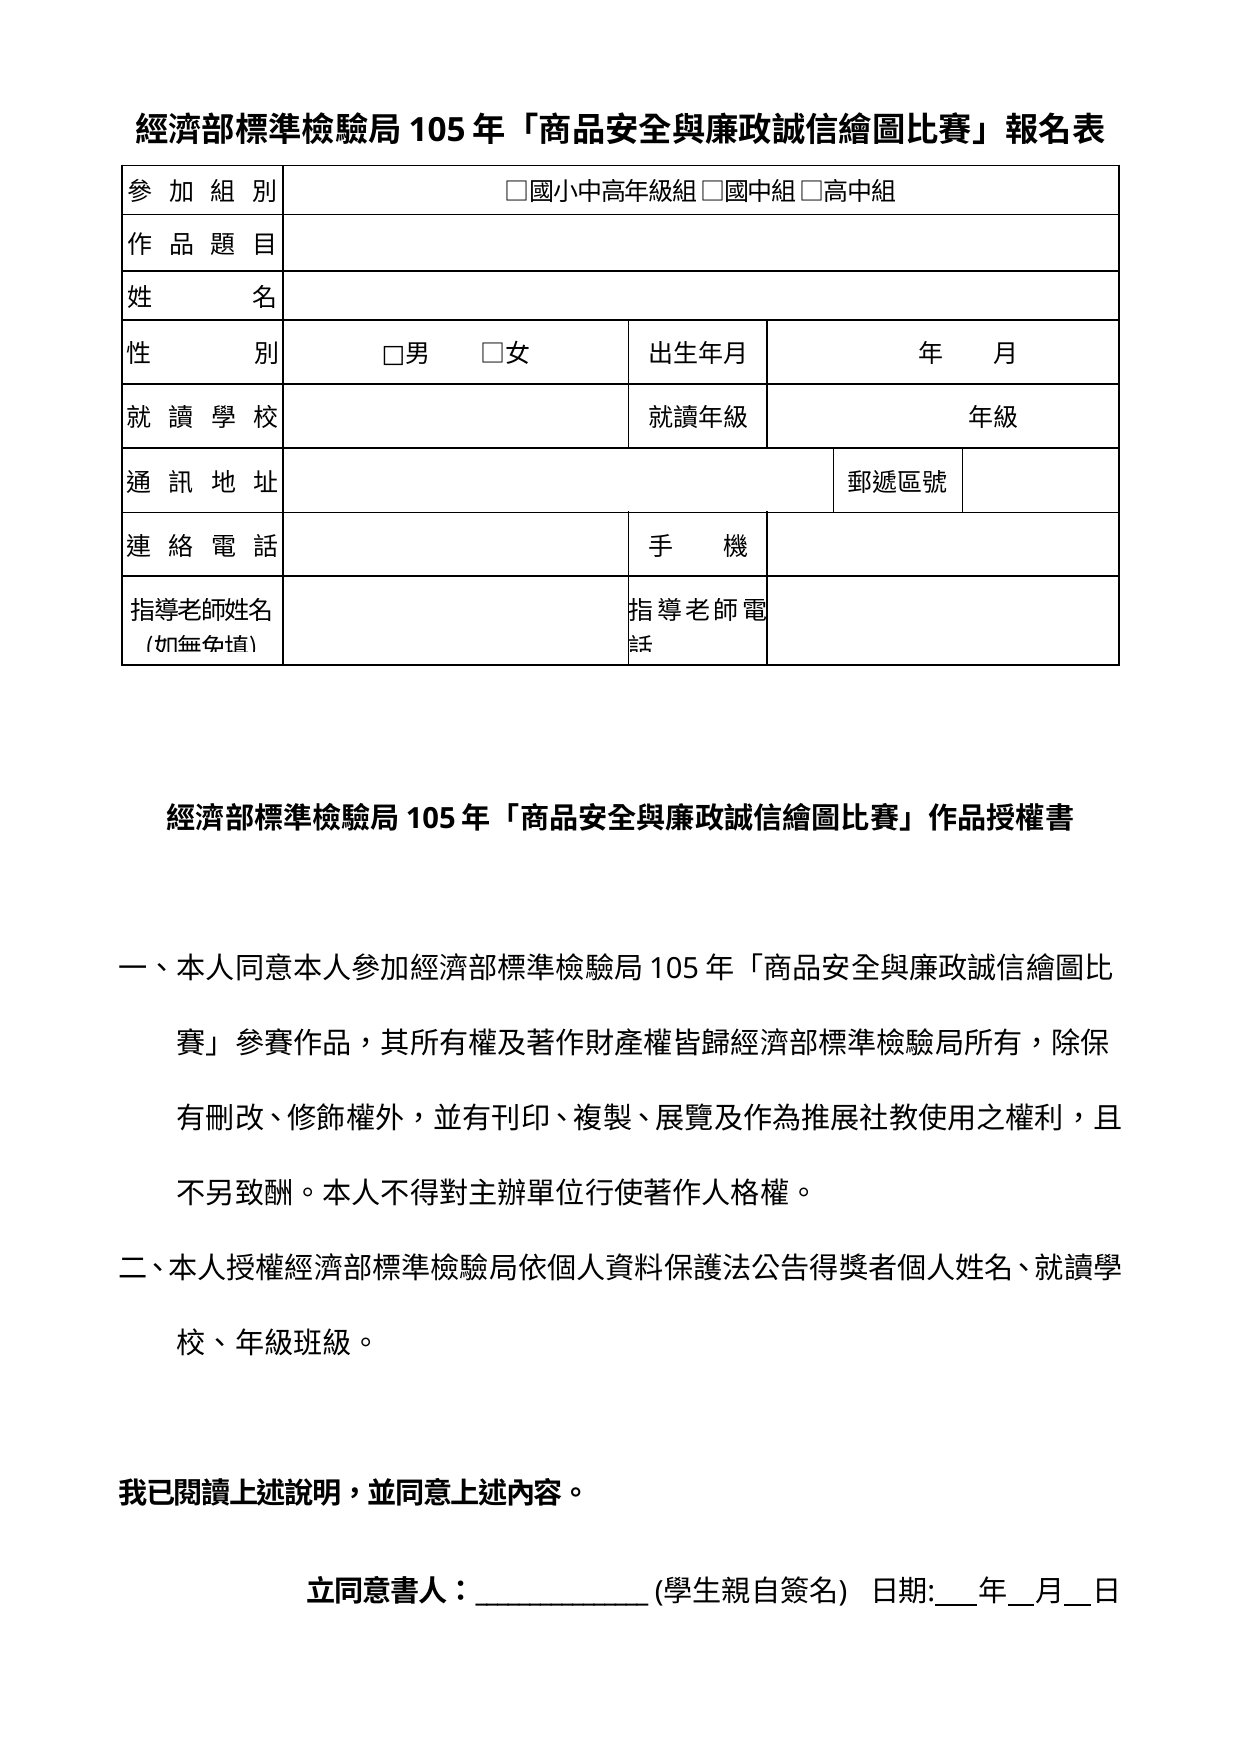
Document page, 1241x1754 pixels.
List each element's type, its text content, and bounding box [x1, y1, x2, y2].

table_cell 姓名 [123, 272, 282, 319]
table_cell [284, 215, 1118, 270]
table_header □國小中高年級組 □國中組 □高中組 [284, 166, 1118, 213]
text 立同意書人：________________ (學生親自簽名) 日期: 年 月 日 [118, 1568, 1122, 1610]
table_cell [963, 449, 1118, 511]
table_header 參加組別 [123, 166, 282, 213]
table_cell 連絡電話 [123, 513, 282, 575]
table_cell [284, 513, 628, 575]
text 我已閱讀上述說明，並同意上述內容。 [118, 1453, 1122, 1528]
table_cell 郵遞區號 [834, 449, 962, 511]
table_cell 作品題目 [123, 215, 282, 270]
table_cell 年級 [768, 385, 1118, 447]
table_cell 指導老師姓名 (如無免填) [123, 577, 282, 664]
table_cell 通訊地址 [123, 449, 282, 511]
text 經濟部標準檢驗局105年「商品安全與廉政誠信繪圖比賽」報名表 [118, 89, 1122, 164]
table_cell [284, 577, 628, 664]
table_cell [284, 272, 1118, 319]
table_cell 就讀學校 [123, 385, 282, 447]
text 一、本人同意本人參加經濟部標準檢驗局105年「商品安全與廉政誠信繪圖比賽」參賽作品，其所有權及著作財產權皆歸經濟部標準檢驗局所有，除保有刪改、修飾權外，並有刊印、複製、展覽及作為推展社教使用之權利，且不另致酬。本人不得對主辦單位行使著作人格權。 [118, 928, 1122, 1228]
text 二、本人授權經濟部標準檢驗局依個人資料保護法公告得獎者個人姓名、就讀學校、年級班級。 [118, 1228, 1122, 1378]
table_cell 指導老師電話 (如無免填) [629, 577, 766, 664]
table_cell 就讀年級 [629, 385, 766, 447]
table_cell □男 □女 [284, 321, 628, 383]
table_cell [768, 577, 1118, 664]
table_cell [284, 385, 628, 447]
table_cell [284, 449, 833, 511]
table_cell 年 月 [768, 321, 1118, 383]
table_cell 出生年月 [629, 321, 766, 383]
table_cell 手 機 [629, 513, 766, 575]
text 經濟部標準檢驗局105年「商品安全與廉政誠信繪圖比賽」作品授權書 [118, 778, 1122, 853]
table_cell 性別 [123, 321, 282, 383]
table_cell [768, 513, 1118, 575]
